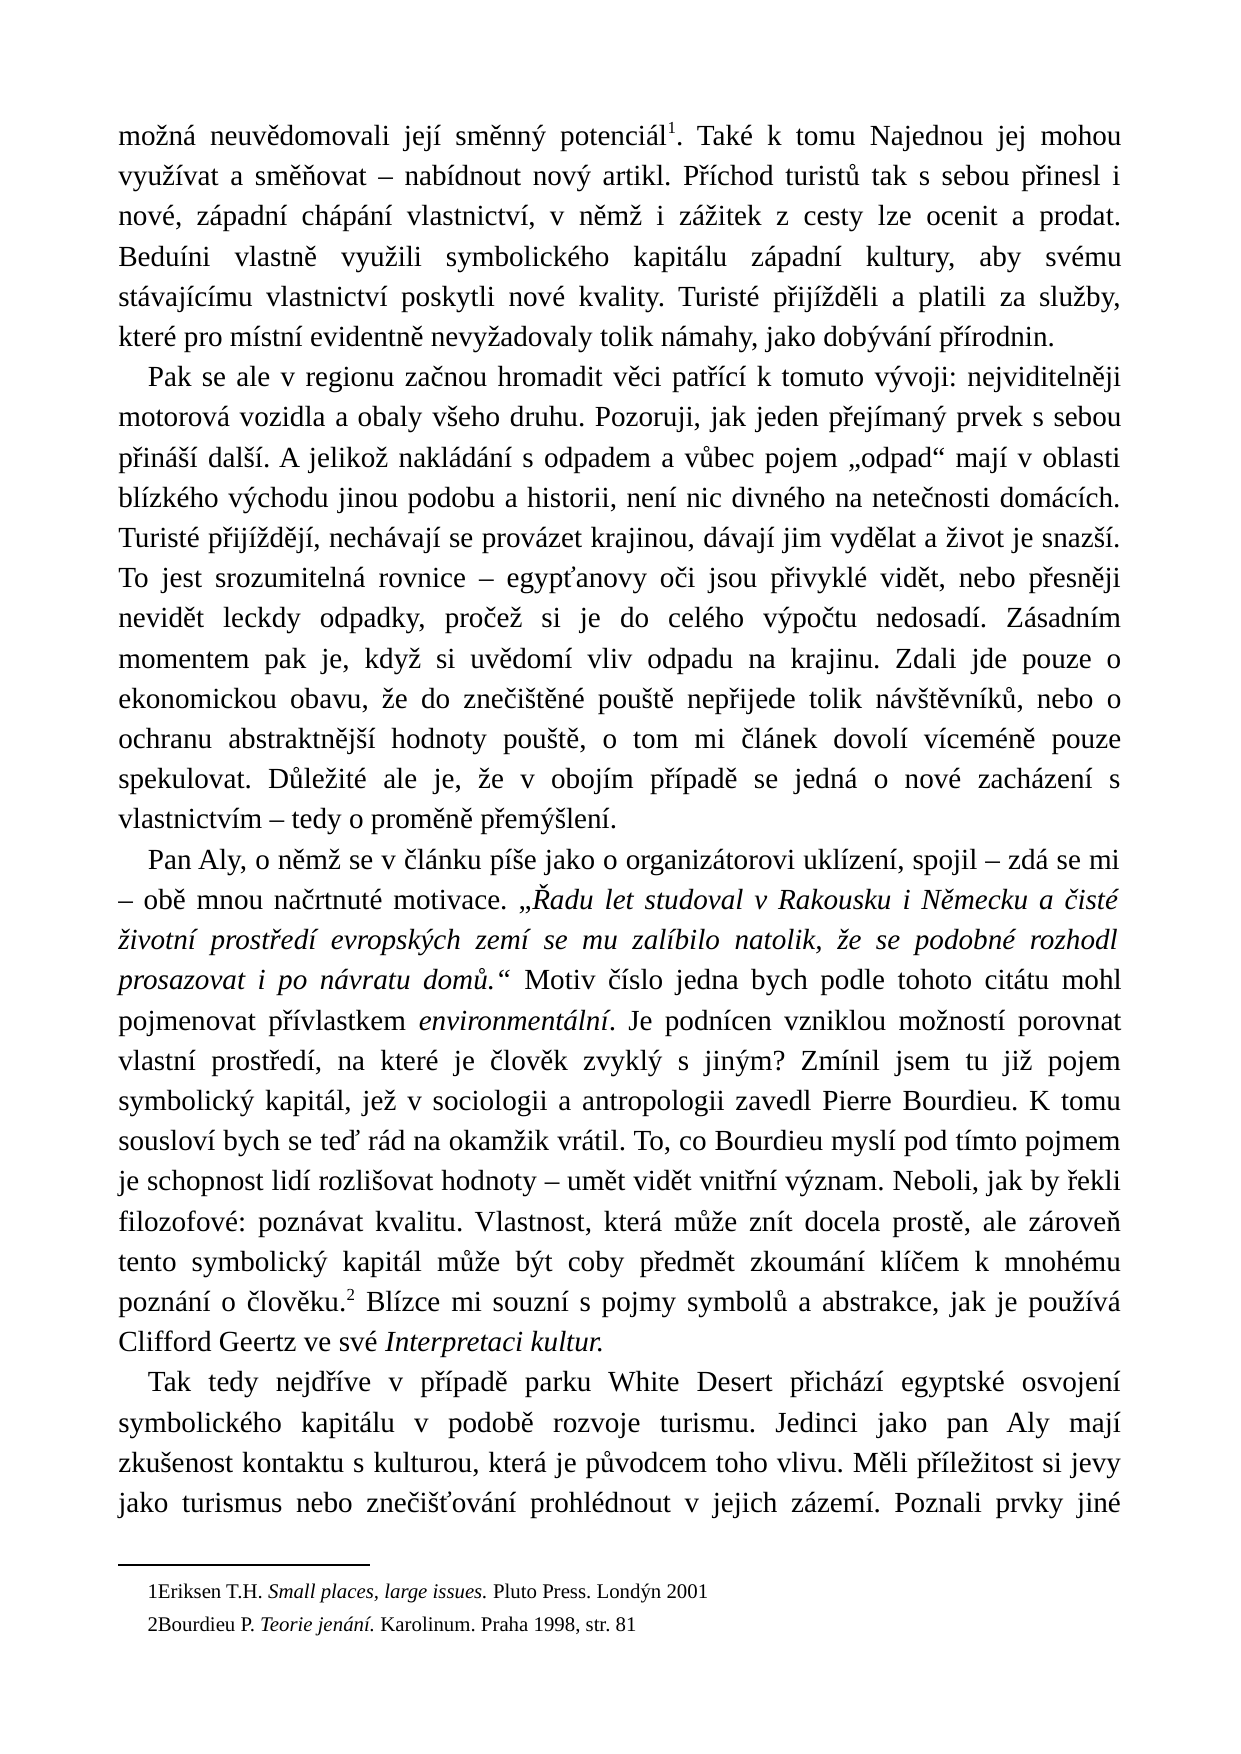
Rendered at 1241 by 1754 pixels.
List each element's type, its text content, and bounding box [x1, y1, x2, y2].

text možná neuvědomovali její směnný potenciál. Také k tomu Najednou jej mohou využívat a směňovat – nabídnout nový artikl. Příchod turistů tak s sebou přinesl i nové, západní chápání vlastnictví, v němž i zážitek z cesty lze ocenit a prodat. Beduíni vlastně využili symbolického kapitálu západní kultury, aby svému stávajícímu vlastnictví poskytli nové kvality. Turisté přijížděli a platili za služby, které pro místní evidentně nevyžadovaly tolik námahy, jako dobývání přírodnin. [118, 118, 1122, 353]
text Tak tedy nejdříve v případě parku White Desert přichází egyptské osvojení symbolického kapitálu v podobě rozvoje turismu. Jedinci jako pan Aly mají zkušenost kontaktu s kulturou, která je původcem toho vlivu. Měli příležitost si jevy jako turismus nebo znečišťování prohlédnout v jejich zázemí. Poznali prvky jiné [118, 1364, 1122, 1519]
list Bourdieu P. Teorie jenání. Karolinum. Praha 1998, str. 81 [118, 1603, 1122, 1636]
text Pan Aly, o němž se v článku píše jako o organizátorovi uklízení, spojil – zdá se mi – obě mnou načrtnuté motivace. „Řadu let studoval v Rakousku i Německu a čisté životní prostředí evropských zemí se mu zalíbilo natolik, že se podobné rozhodl prosazovat i po návratu domů.“ Motiv číslo jedna bych podle tohoto citátu mohl pojmenovat přívlastkem environmentální. Je podnícen vzniklou možností porovnat vlastní prostředí, na které je člověk zvyklý s jiným? Zmínil jsem tu již pojem symbolický kapitál, jež v sociologii a antropologii zavedl Pierre Bourdieu. K tomu sousloví bych se teď rád na okamžik vrátil. To, co Bourdieu myslí pod tímto pojmem je schopnost lidí rozlišovat hodnoty – umět vidět vnitřní význam. Neboli, jak by řekli filozofové: poznávat kvalitu. Vlastnost, která může znít docela prostě, ale zároveň tento symbolický kapitál může být coby předmět zkoumání klíčem k mnohému poznání o člověku. Blízce mi souzní s pojmy symbolů a abstrakce, jak je používá Clifford Geertz ve své Interpretaci kultur. [118, 842, 1122, 1358]
text Eriksen T.H. Small places, large issues. Pluto Press. Londýn 2001 [118, 1571, 1122, 1603]
text Pak se ale v regionu začnou hromadit věci patřící k tomuto vývoji: nejviditelněji motorová vozidla a obaly všeho druhu. Pozoruji, jak jeden přejímaný prvek s sebou přináší další. A jelikož nakládání s odpadem a vůbec pojem „odpad“ mají v oblasti blízkého východu jinou podobu a historii, není nic divného na netečnosti domácích. Turisté přijíždějí, nechávají se provázet krajinou, dávají jim vydělat a život je snazší. To jest srozumitelná rovnice – egypťanovy oči jsou přivyklé vidět, nebo přesněji nevidět leckdy odpadky, pročež si je do celého výpočtu nedosadí. Zásadním momentem pak je, když si uvědomí vliv odpadu na krajinu. Zdali jde pouze o ekonomickou obavu, že do znečištěné pouště nepřijede tolik návštěvníků, nebo o ochranu abstraktnější hodnoty pouště, o tom mi článek dovolí víceméně pouze spekulovat. Důležité ale je, že v obojím případě se jedná o nové zacházení s vlastnictvím – tedy o proměně přemýšlení. [118, 359, 1122, 835]
